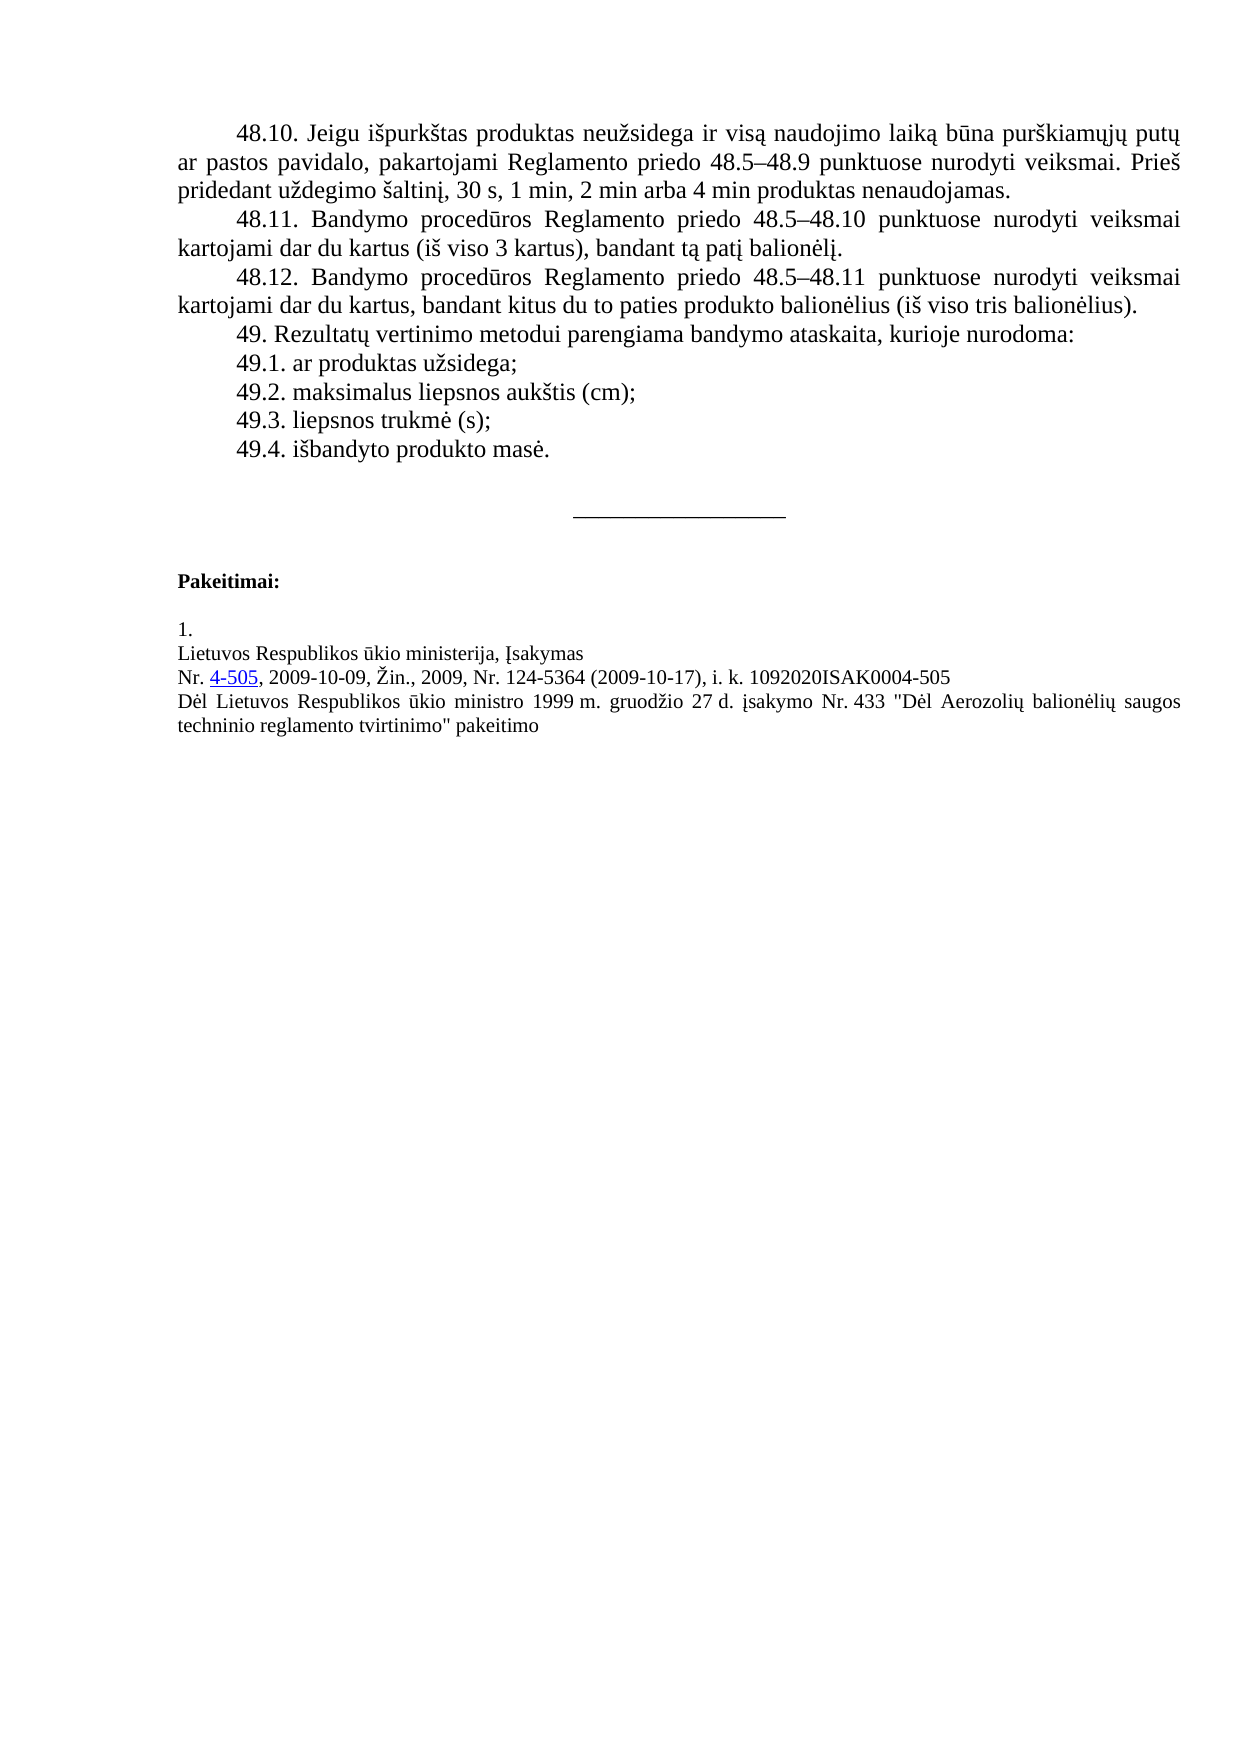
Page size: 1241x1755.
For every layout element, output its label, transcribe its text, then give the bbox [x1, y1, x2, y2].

text 48.12. Bandymo procedūros Reglamento priedo 48.5–48.11 punktuose nurodyti veiksmai kartojami dar du kartus, bandant kitus du to paties produkto balionėlius (iš viso tris balionėlius). [177, 262, 1181, 319]
text 49.3. liepsnos trukmė (s); [177, 406, 1181, 434]
text 49.1. ar produktas užsidega; [177, 348, 1181, 377]
text Lietuvos Respublikos ūkio ministerija, Įsakymas [177, 641, 1181, 665]
text _________________ [177, 492, 1181, 521]
text 49.4. išbandyto produkto masė. [177, 434, 1181, 463]
text Nr. 4-505, 2009-10-09, Žin., 2009, Nr. 124-5364 (2009-10-17), i. k. 1092020ISAK0004-505 [177, 665, 1181, 689]
text Dėl Lietuvos Respublikos ūkio ministro 1999 m. gruodžio 27 d. įsakymo Nr. 433 "Dėl Aerozolių balionėlių saugos techninio reglamento tvirtinimo" pakeitimo [177, 689, 1181, 737]
text 49.2. maksimalus liepsnos aukštis (cm); [177, 377, 1181, 406]
text 1. [177, 617, 1181, 641]
text Pakeitimai: [177, 569, 1181, 593]
text 49. Rezultatų vertinimo metodui parengiama bandymo ataskaita, kurioje nurodoma: [177, 319, 1181, 348]
text 48.10. Jeigu išpurkštas produktas neužsidega ir visą naudojimo laiką būna purškiamųjų putų ar pastos pavidalo, pakartojami Reglamento priedo 48.5–48.9 punktuose nurodyti veiksmai. Prieš pridedant uždegimo šaltinį, 30 s, 1 min, 2 min arba 4 min produktas nenaudojamas. [177, 118, 1181, 204]
text 48.11. Bandymo procedūros Reglamento priedo 48.5–48.10 punktuose nurodyti veiksmai kartojami dar du kartus (iš viso 3 kartus), bandant tą patį balionėlį. [177, 204, 1181, 262]
